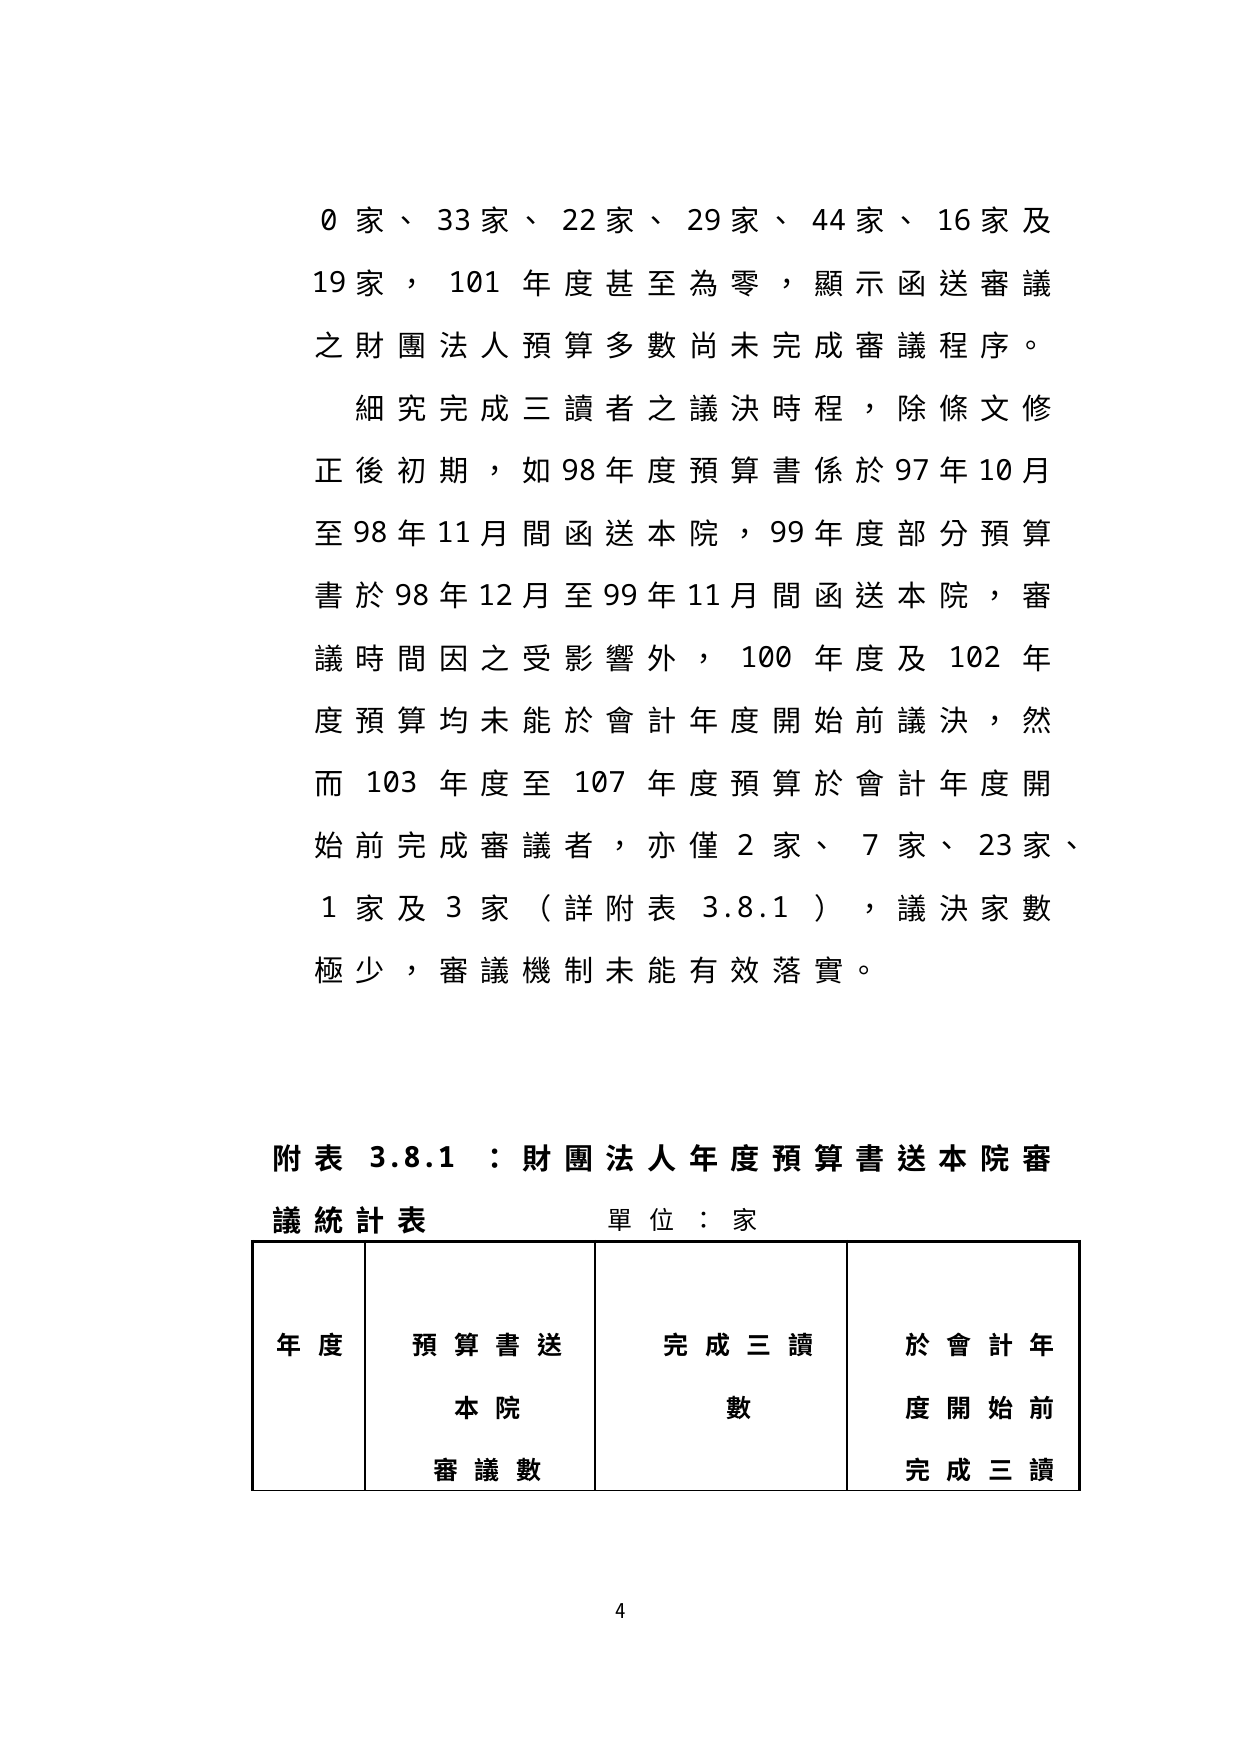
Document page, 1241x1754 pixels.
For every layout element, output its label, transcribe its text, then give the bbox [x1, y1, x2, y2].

table_header 年度 [254, 1243, 364, 1490]
table_header 於會計年度開始前完成三讀 [848, 1243, 1078, 1490]
text 附表3.8.1：財團法人年度預算書送本院審議統計表 單位：家 [242, 1115, 1058, 1240]
table_header 完成三讀數 [596, 1243, 846, 1490]
text 0家、33家、22家、29家、44家、16家及19家，101年度甚至為零，顯示函送審議之財團法人預算多數尚未完成審議程序。 [271, 177, 1058, 365]
table_header 預算書送本院 審議數 [366, 1243, 594, 1490]
text 細究完成三讀者之議決時程，除條文修正後初期，如98年度預算書係於97年10月至98年11月間函送本院，99年度部分預算書於98年12月至99年11月間函送本院，審議時間因之受影響外，100年度及102年度預算均未能於會計年度開始前議決，然而103年度至107年度預算於會計年度開始前完成審議者，亦僅2家、7家、23家、1家及3家（詳附表3.8.1），議決家數極少，審議機制未能有效落實。 [271, 365, 1058, 990]
